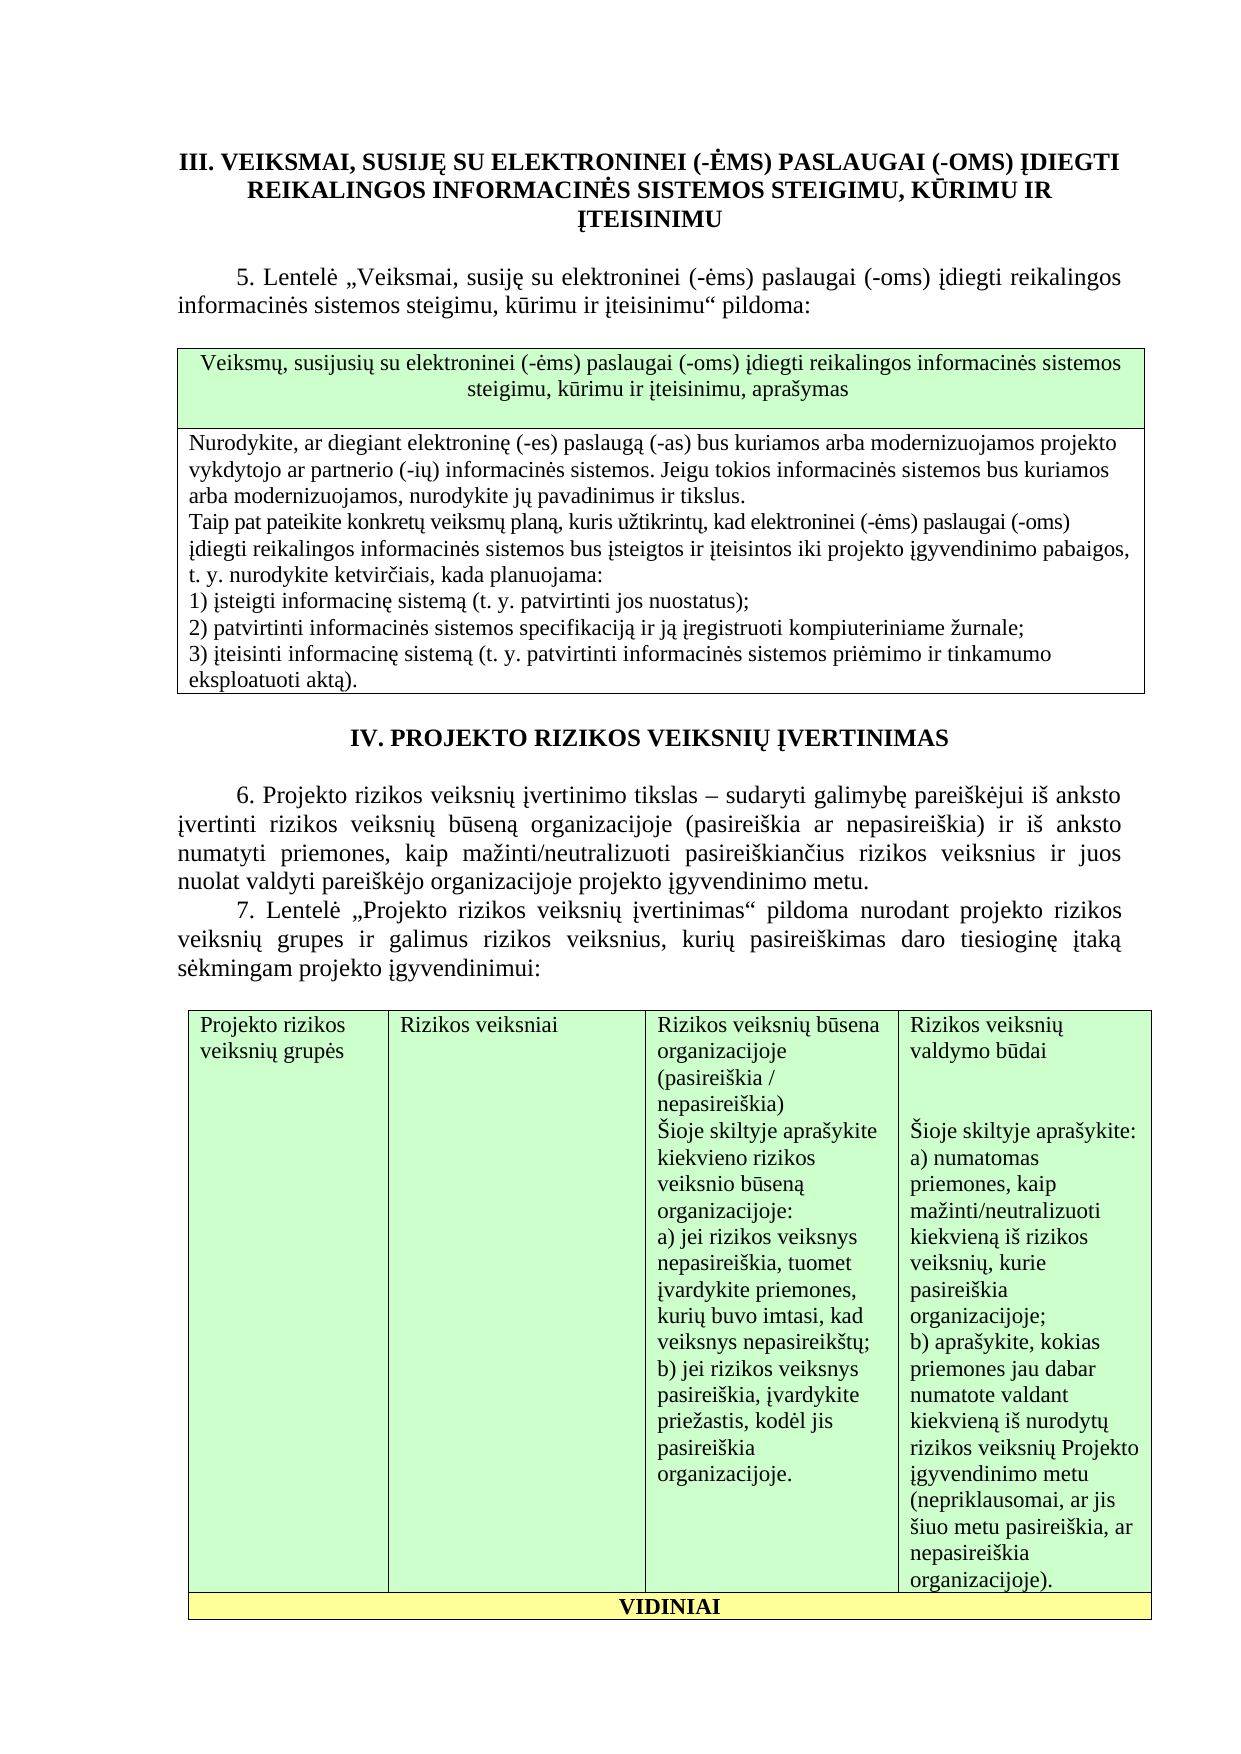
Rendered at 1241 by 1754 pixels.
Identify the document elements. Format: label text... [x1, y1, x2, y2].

text IV. PROJEKTO RIZIKOS VEIKSNIŲ ĮVERTINIMAS [177, 723, 1122, 751]
text 6. Projekto rizikos veiksnių įvertinimo tikslas – sudaryti galimybę pareiškėjui iš anksto įvertinti rizikos veiksnių būseną organizacijoje (pasireiškia ar nepasireiškia) ir iš anksto numatyti priemones, kaip mažinti/neutralizuoti pasireiškiančius rizikos veiksnius ir juos nuolat valdyti pareiškėjo organizacijoje projekto įgyvendinimo metu. [177, 780, 1122, 895]
text III. VEIKSMAI, SUSIJĘ SU ELEKTRONINEI (-ĖMS) PASLAUGAI (-OMS) ĮDIEGTI REIKALINGOS INFORMACINĖS SISTEMOS STEIGIMU, KŪRIMU IR ĮTEISINIMU [177, 147, 1122, 233]
table_cell Šioje skiltyje aprašykite: a) numatomas priemones, kaip mažinti/neutralizuoti kiekvieną iš rizikos veiksnių, kurie pasireiškia organizacijoje; b) aprašykite, kokias priemones jau dabar numatote valdant kiekvieną iš nurodytų rizikos veiksnių Projekto įgyvendinimo metu (nepriklausomai, ar jis šiuo metu pasireiškia, ar nepasireiškia organizacijoje). [899, 1117, 1151, 1592]
table_header Rizikos veiksnių valdymo būdai [899, 1011, 1151, 1117]
table_cell Šioje skiltyje aprašykite kiekvieno rizikos veiksnio būseną organizacijoje: a) jei rizikos veiksnys nepasireiškia, tuomet įvardykite priemones, kurių buvo imtasi, kad veiksnys nepasireikštų; b) jei rizikos veiksnys pasireiškia, įvardykite priežastis, kodėl jis pasireiškia organizacijoje. [646, 1117, 898, 1592]
table_header Veiksmų, susijusių su elektroninei (-ėms) paslaugai (-oms) įdiegti reikalingos informacinės sistemos steigimu, kūrimu ir įteisinimu, aprašymas [178, 349, 1144, 428]
table_header Rizikos veiksnių būsena organizacijoje (pasireiškia / nepasireiškia) [646, 1011, 898, 1117]
text 5. Lentelė „Veiksmai, susiję su elektroninei (-ėms) paslaugai (-oms) įdiegti reikalingos informacinės sistemos steigimu, kūrimu ir įteisinimu“ pildoma: [177, 262, 1122, 319]
table_cell VIDINIAI [189, 1593, 1151, 1619]
table_header Rizikos veiksniai [389, 1011, 645, 1592]
text 7. Lentelė „Projekto rizikos veiksnių įvertinimas“ pildoma nurodant projekto rizikos veiksnių grupes ir galimus rizikos veiksnius, kurių pasireiškimas daro tiesioginę įtaką sėkmingam projekto įgyvendinimui: [177, 895, 1122, 981]
table_cell Nurodykite, ar diegiant elektroninę (-es) paslaugą (-as) bus kuriamos arba modernizuojamos projekto vykdytojo ar partnerio (-ių) informacinės sistemos. Jeigu tokios informacinės sistemos bus kuriamos arba modernizuojamos, nurodykite jų pavadinimus ir tikslus. Taip pat pateikite konkretų veiksmų planą, kuris užtikrintų, kad elektroninei (-ėms) paslaugai (-oms) įdiegti reikalingos informacinės sistemos bus įsteigtos ir įteisintos iki projekto įgyvendinimo pabaigos, t. y. nurodykite ketvirčiais, kada planuojama: 1) įsteigti informacinę sistemą (t. y. patvirtinti jos nuostatus); 2) patvirtinti informacinės sistemos specifikaciją ir ją įregistruoti kompiuteriniame žurnale; 3) įteisinti informacinę sistemą (t. y. patvirtinti informacinės sistemos priėmimo ir tinkamumo eksploatuoti aktą). [178, 429, 1144, 693]
table_header Projekto rizikos veiksnių grupės [189, 1011, 388, 1592]
